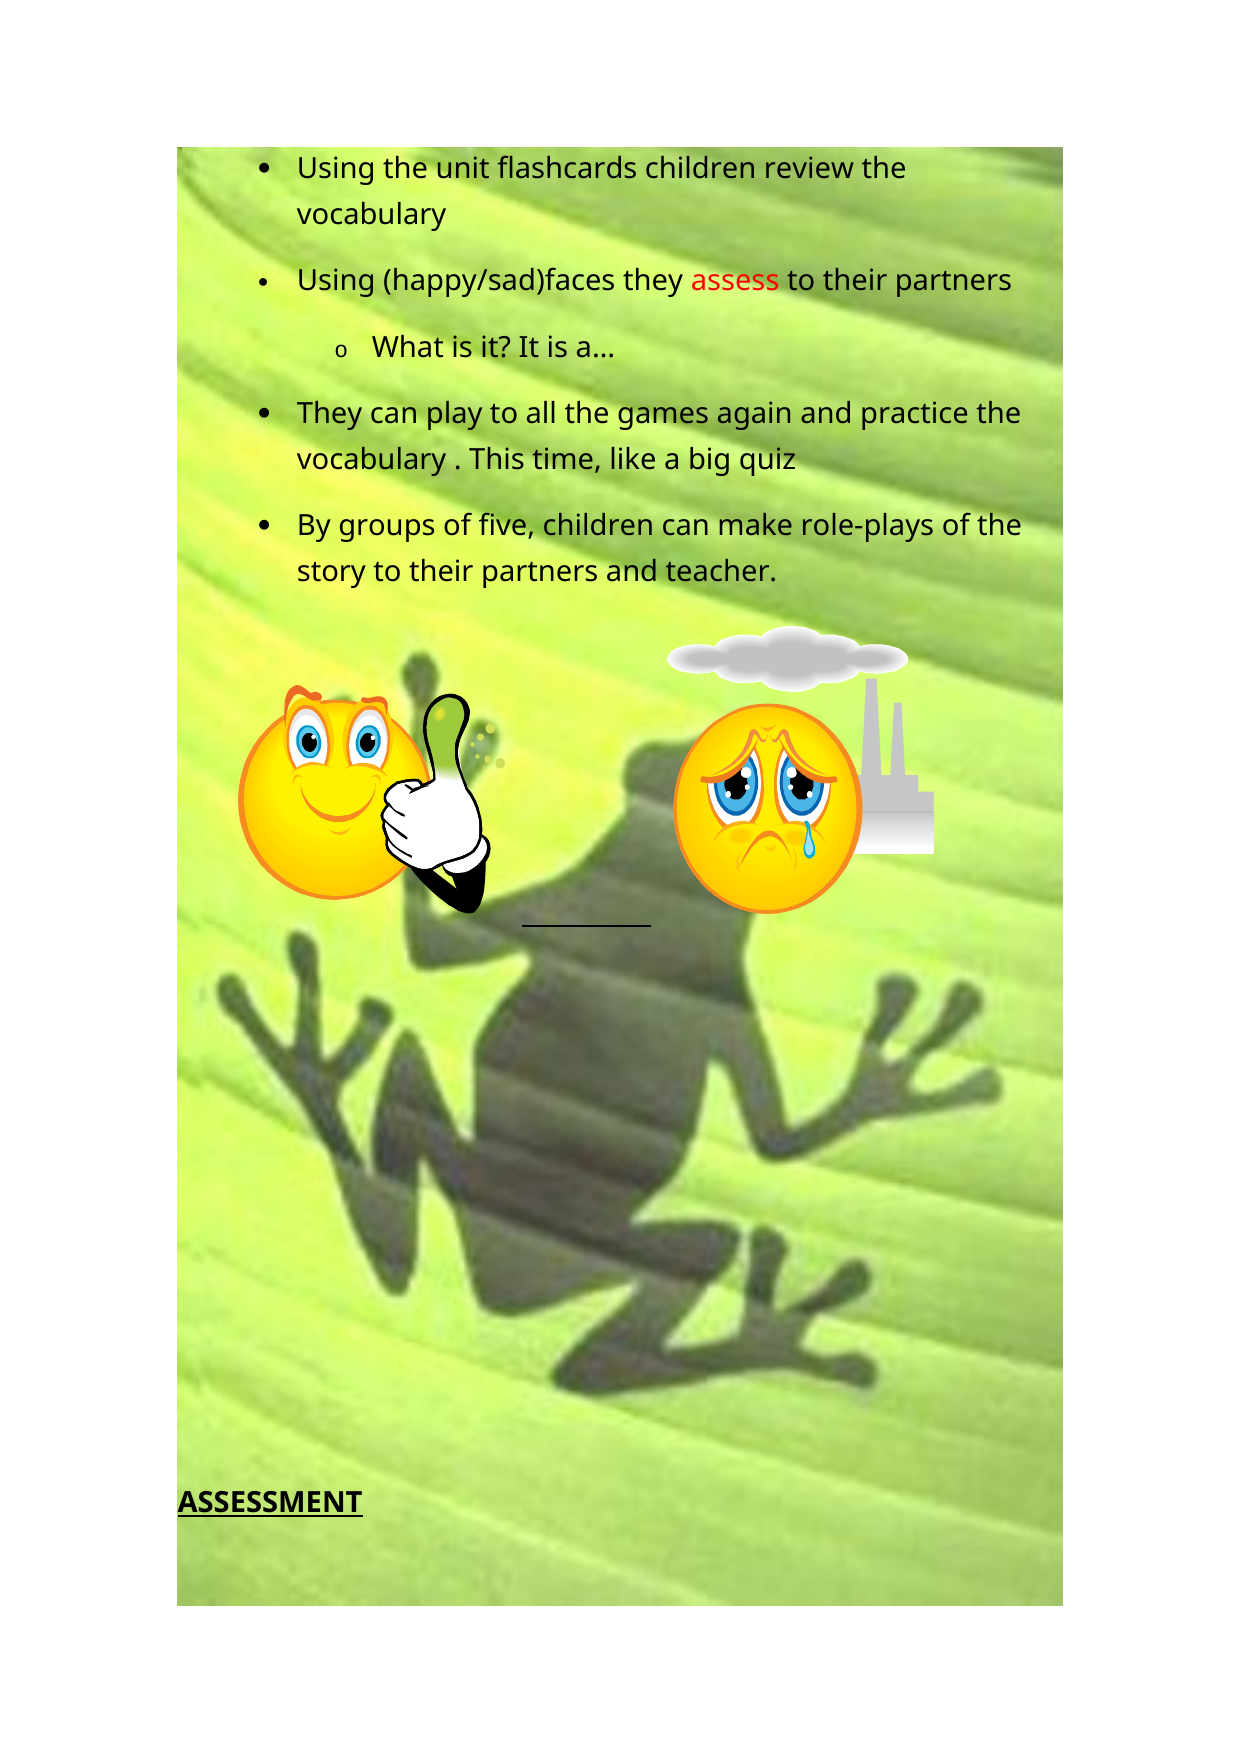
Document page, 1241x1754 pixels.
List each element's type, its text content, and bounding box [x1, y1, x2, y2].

text assessment [177, 1481, 1063, 1521]
list Using the unit flashcards children review the vocabulary [259, 148, 1063, 233]
list What is it? It is a… [334, 326, 1063, 366]
picture [177, 1521, 1063, 1606]
list By groups of five, children can make role-plays of the story to their partners and teacher. [259, 505, 1063, 590]
list Using (happy/sad)faces they assess to their partners [259, 260, 1063, 299]
list They can play to all the games again and practice the vocabulary . This time, like a big quiz [259, 393, 1063, 478]
picture [177, 147, 1063, 1481]
